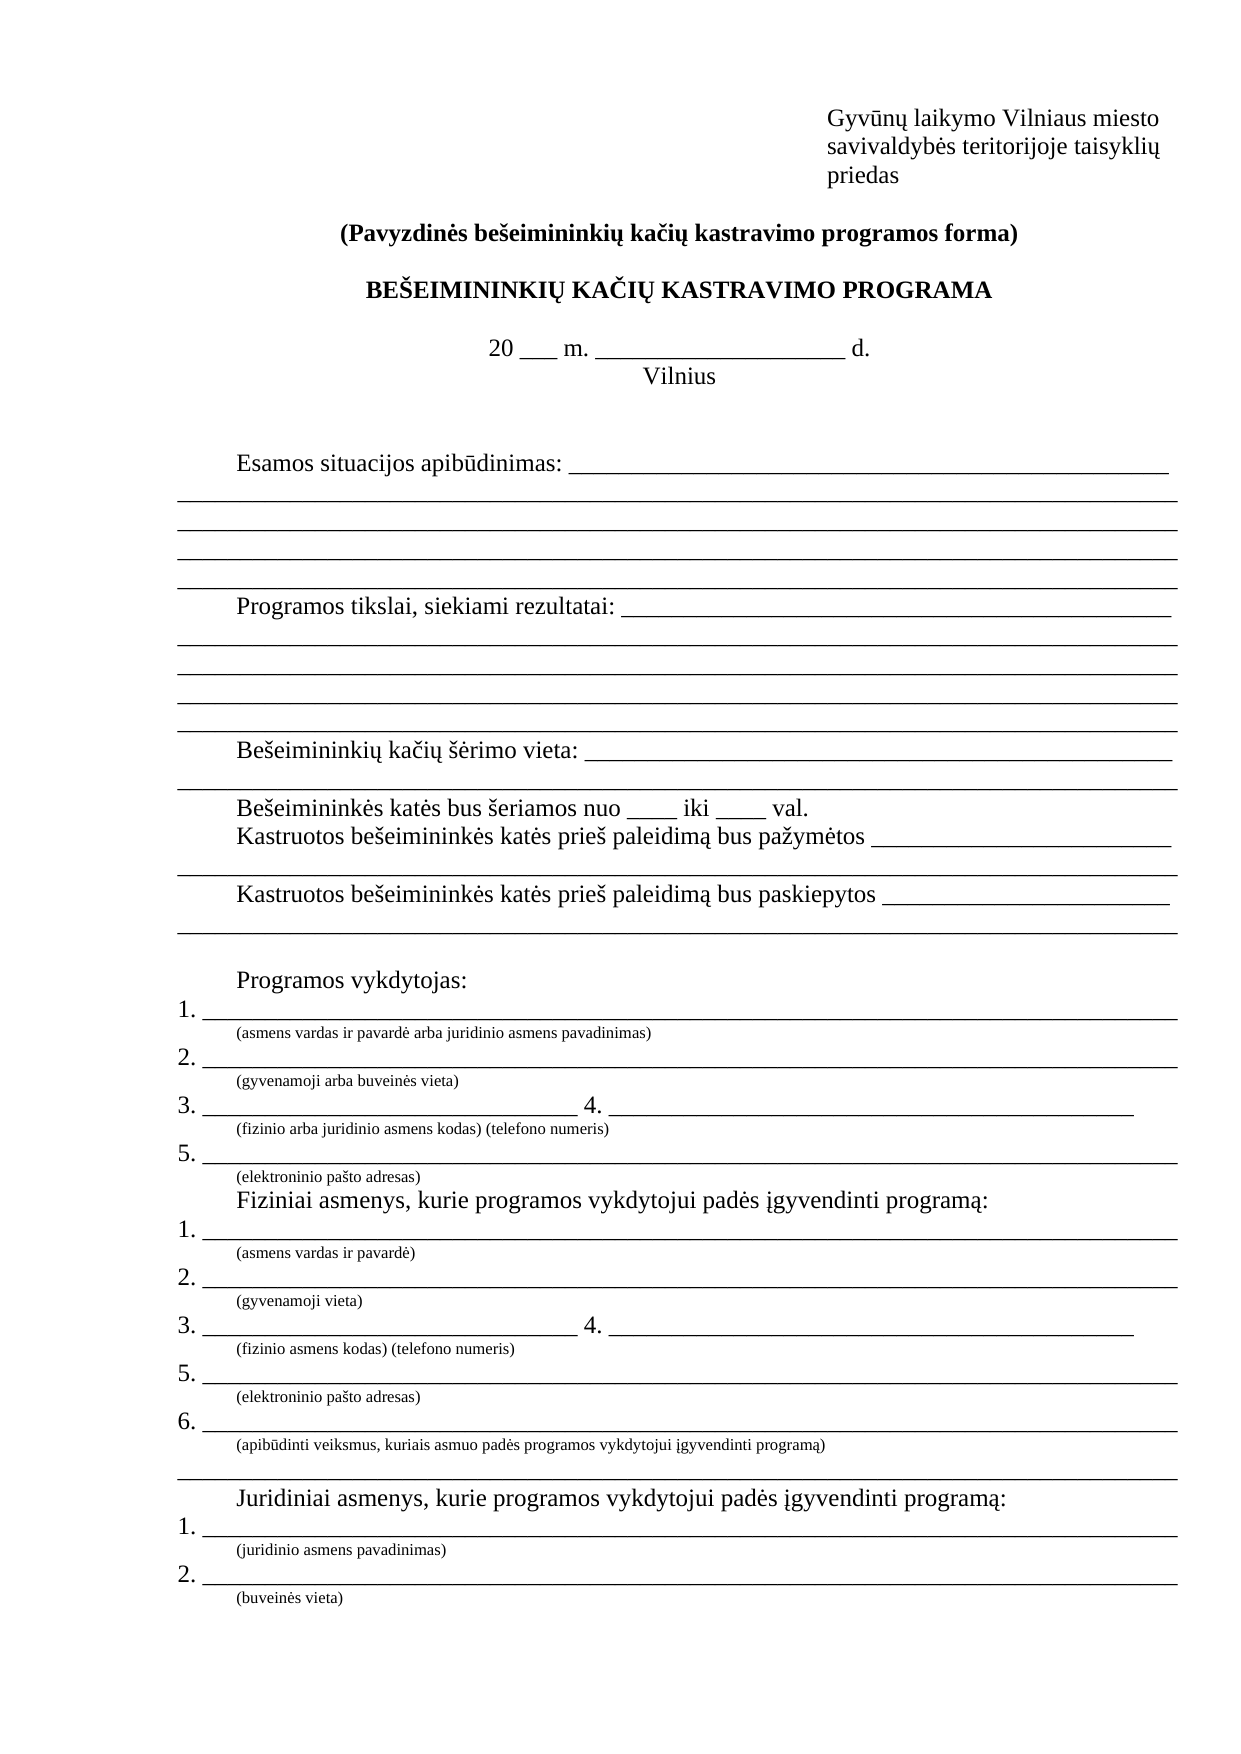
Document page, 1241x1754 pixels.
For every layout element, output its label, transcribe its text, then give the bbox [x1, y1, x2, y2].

text savivaldybės teritorijoje taisyklių [177, 131, 1181, 160]
text (gyvenamoji arba buveinės vieta) [177, 1071, 1181, 1090]
text (elektroninio pašto adresas) [177, 1166, 1181, 1186]
text 2. ______________________________________________________________________________ [177, 1559, 1181, 1588]
text ________________________________________________________________________________ [177, 1454, 1181, 1483]
text Bešeimininkių kačių kastravimo programa [177, 275, 1181, 304]
text Kastruotos bešeimininkės katės prieš paleidimą bus paskiepytos _______________________ [177, 879, 1181, 908]
text 1. ______________________________________________________________________________ [177, 1511, 1181, 1540]
text priedas [177, 160, 1181, 189]
text (asmens vardas ir pavardė arba juridinio asmens pavadinimas) [177, 1023, 1181, 1042]
text Fiziniai asmenys, kurie programos vykdytojui padės įgyvendinti programą: [177, 1186, 1181, 1214]
text 5. ______________________________________________________________________________ [177, 1358, 1181, 1387]
text (fizinio asmens kodas) (telefono numeris) [177, 1339, 1181, 1358]
text ________________________________________________________________________________________________________________________________________________________________________________________________________________________________________________________________________________________________________________________________ [177, 620, 1181, 735]
text (juridinio asmens pavadinimas) [177, 1540, 1181, 1559]
text 1. ______________________________________________________________________________ [177, 994, 1181, 1023]
text 20 ___ m. ____________________ d. [177, 333, 1181, 361]
text Gyvūnų laikymo Vilniaus miesto [177, 103, 1181, 131]
text 2. ______________________________________________________________________________ [177, 1042, 1181, 1071]
text (apibūdinti veiksmus, kuriais asmuo padės programos vykdytojui įgyvendinti programą) [177, 1435, 1181, 1454]
text 3. ______________________________ 4. __________________________________________ [177, 1310, 1181, 1339]
text (Pavyzdinės bešeimininkių kačių kastravimo programos forma) [177, 218, 1181, 246]
text 5. ______________________________________________________________________________ [177, 1138, 1181, 1166]
text ________________________________________________________________________________ [177, 850, 1181, 879]
text (gyvenamoji vieta) [177, 1291, 1181, 1310]
text ________________________________________________________________________________________________________________________________________________________________________________________________________________________________________________________________________________________________________________________________ [177, 476, 1181, 591]
text (fizinio arba juridinio asmens kodas) (telefono numeris) [177, 1118, 1181, 1138]
text Kastruotos bešeimininkės katės prieš paleidimą bus pažymėtos ________________________ [177, 821, 1181, 850]
text Programos tikslai, siekiami rezultatai: ____________________________________________ [177, 591, 1181, 620]
text 2. ______________________________________________________________________________ [177, 1262, 1181, 1291]
text 1. ______________________________________________________________________________ [177, 1214, 1181, 1243]
text Juridiniai asmenys, kurie programos vykdytojui padės įgyvendinti programą: [177, 1483, 1181, 1511]
text ________________________________________________________________________________ [177, 764, 1181, 793]
text Vilnius [177, 361, 1181, 390]
text 3. ______________________________ 4. __________________________________________ [177, 1090, 1181, 1118]
text 6. ______________________________________________________________________________ [177, 1406, 1181, 1435]
text (asmens vardas ir pavardė) [177, 1243, 1181, 1262]
text Bešeimininkių kačių šėrimo vieta: _______________________________________________ [177, 735, 1181, 764]
text Programos vykdytojas: [177, 965, 1181, 994]
text ________________________________________________________________________________ [177, 908, 1181, 936]
text (elektroninio pašto adresas) [177, 1387, 1181, 1406]
text Esamos situacijos apibūdinimas: ________________________________________________ [177, 448, 1181, 476]
text (buveinės vieta) [177, 1588, 1181, 1607]
text Bešeimininkės katės bus šeriamos nuo ____ iki ____ val. [177, 793, 1181, 821]
